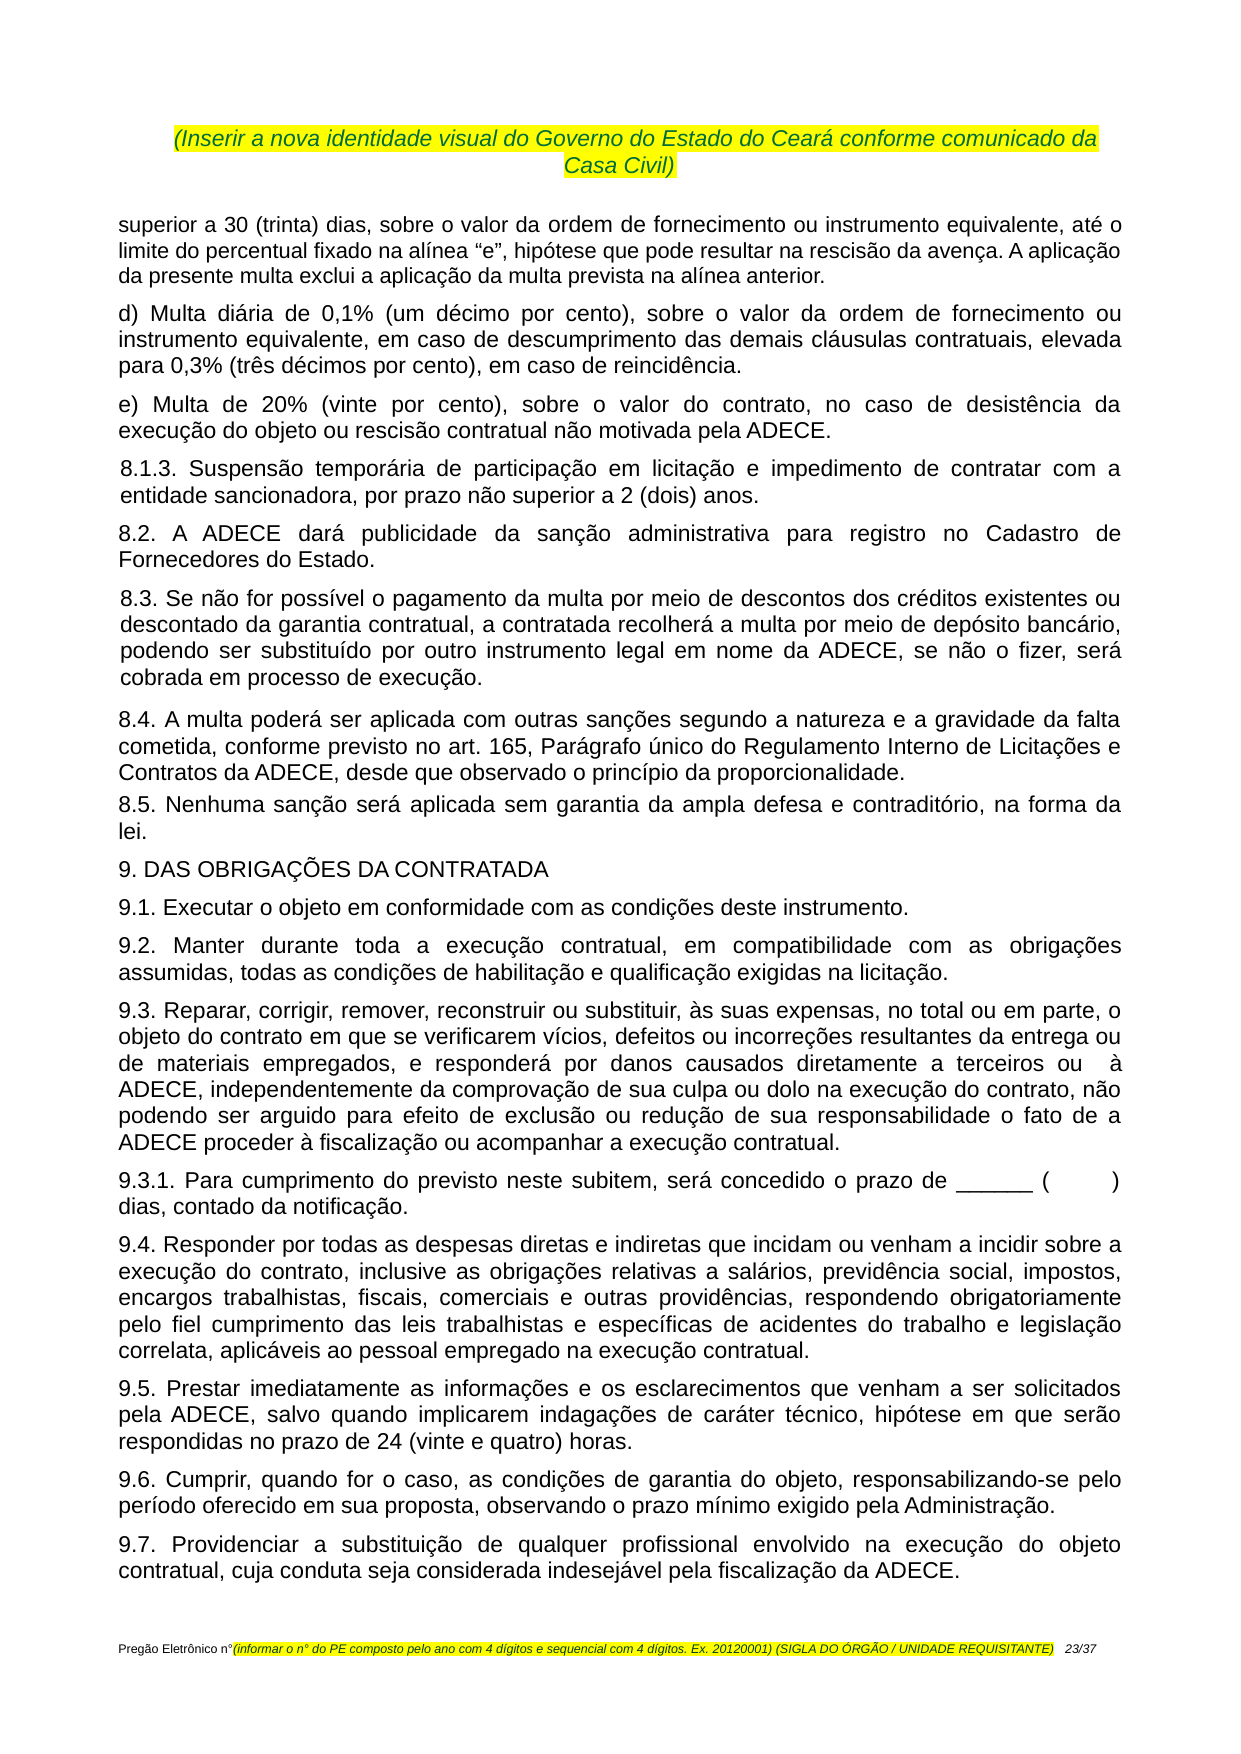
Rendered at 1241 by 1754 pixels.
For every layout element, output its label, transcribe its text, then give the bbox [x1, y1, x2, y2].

text 9.3.1. Para cumprimento do previsto neste subitem, será concedido o prazo de ______ ( ) dias, contado da notificação. [118, 1167, 1122, 1219]
text 8.1.3. Suspensão temporária de participação em licitação e impedimento de contratar com a entidade sancionadora, por prazo não superior a 2 (dois) anos. [120, 455, 1122, 508]
text 9.1. Executar o objeto em conformidade com as condições deste instrumento. [118, 894, 1122, 920]
text 8.5. Nenhuma sanção será aplicada sem garantia da ampla defesa e contraditório, na forma da lei. [118, 791, 1122, 844]
text 9. DAS OBRIGAÇÕES DA CONTRATADA [118, 856, 1122, 882]
text 9.3. Reparar, corrigir, remover, reconstruir ou substituir, às suas expensas, no total ou em parte, o objeto do contrato em que se verificarem vícios, defeitos ou incorreções resultantes da entrega ou de materiais empregados, e responderá por danos causados diretamente a terceiros ou à ADECE, independentemente da comprovação de sua culpa ou dolo na execução do contrato, não podendo ser arguido para efeito de exclusão ou redução de sua responsabilidade o fato de a ADECE proceder à fiscalização ou acompanhar a execução contratual. [118, 997, 1122, 1155]
text 9.7. Providenciar a substituição de qualquer profissional envolvido na execução do objeto contratual, cuja conduta seja considerada indesejável pela fiscalização da ADECE. [118, 1531, 1122, 1583]
text 8.2. A ADECE dará publicidade da sanção administrativa para registro no Cadastro de Fornecedores do Estado. [118, 520, 1122, 573]
text e) Multa de 20% (vinte por cento), sobre o valor do contrato, no caso de desistência da execução do objeto ou rescisão contratual não motivada pela ADECE. [118, 391, 1122, 443]
text 9.4. Responder por todas as despesas diretas e indiretas que incidam ou venham a incidir sobre a execução do contrato, inclusive as obrigações relativas a salários, previdência social, impostos, encargos trabalhistas, fiscais, comerciais e outras providências, respondendo obrigatoriamente pelo fiel cumprimento das leis trabalhistas e específicas de acidentes do trabalho e legislação correlata, aplicáveis ao pessoal empregado na execução contratual. [118, 1231, 1122, 1363]
text d) Multa diária de 0,1% (um décimo por cento), sobre o valor da ordem de fornecimento ou instrumento equivalente, em caso de descumprimento das demais cláusulas contratuais, elevada para 0,3% (três décimos por cento), em caso de reincidência. [118, 300, 1122, 379]
text 9.2. Manter durante toda a execução contratual, em compatibilidade com as obrigações assumidas, todas as condições de habilitação e qualificação exigidas na licitação. [118, 932, 1122, 985]
text 8.4. A multa poderá ser aplicada com outras sanções segundo a natureza e a gravidade da falta cometida, conforme previsto no art. 165, Parágrafo único do Regulamento Interno de Licitações e Contratos da ADECE, desde que observado o princípio da proporcionalidade. [118, 706, 1122, 785]
text superior a 30 (trinta) dias, sobre o valor da ordem de fornecimento ou instrumento equivalente, até o limite do percentual fixado na alínea “e”, hipótese que pode resultar na rescisão da avença. A aplicação da presente multa exclui a aplicação da multa prevista na alínea anterior. [118, 211, 1122, 288]
text 9.6. Cumprir, quando for o caso, as condições de garantia do objeto, responsabilizando-se pelo período oferecido em sua proposta, observando o prazo mínimo exigido pela Administração. [118, 1466, 1122, 1519]
text 9.5. Prestar imediatamente as informações e os esclarecimentos que venham a ser solicitados pela ADECE, salvo quando implicarem indagações de caráter técnico, hipótese em que serão respondidas no prazo de 24 (vinte e quatro) horas. [118, 1375, 1122, 1454]
text 8.3. Se não for possível o pagamento da multa por meio de descontos dos créditos existentes ou descontado da garantia contratual, a contratada recolherá a multa por meio de depósito bancário, podendo ser substituído por outro instrumento legal em nome da ADECE, se não o fizer, será cobrada em processo de execução. [120, 584, 1122, 690]
